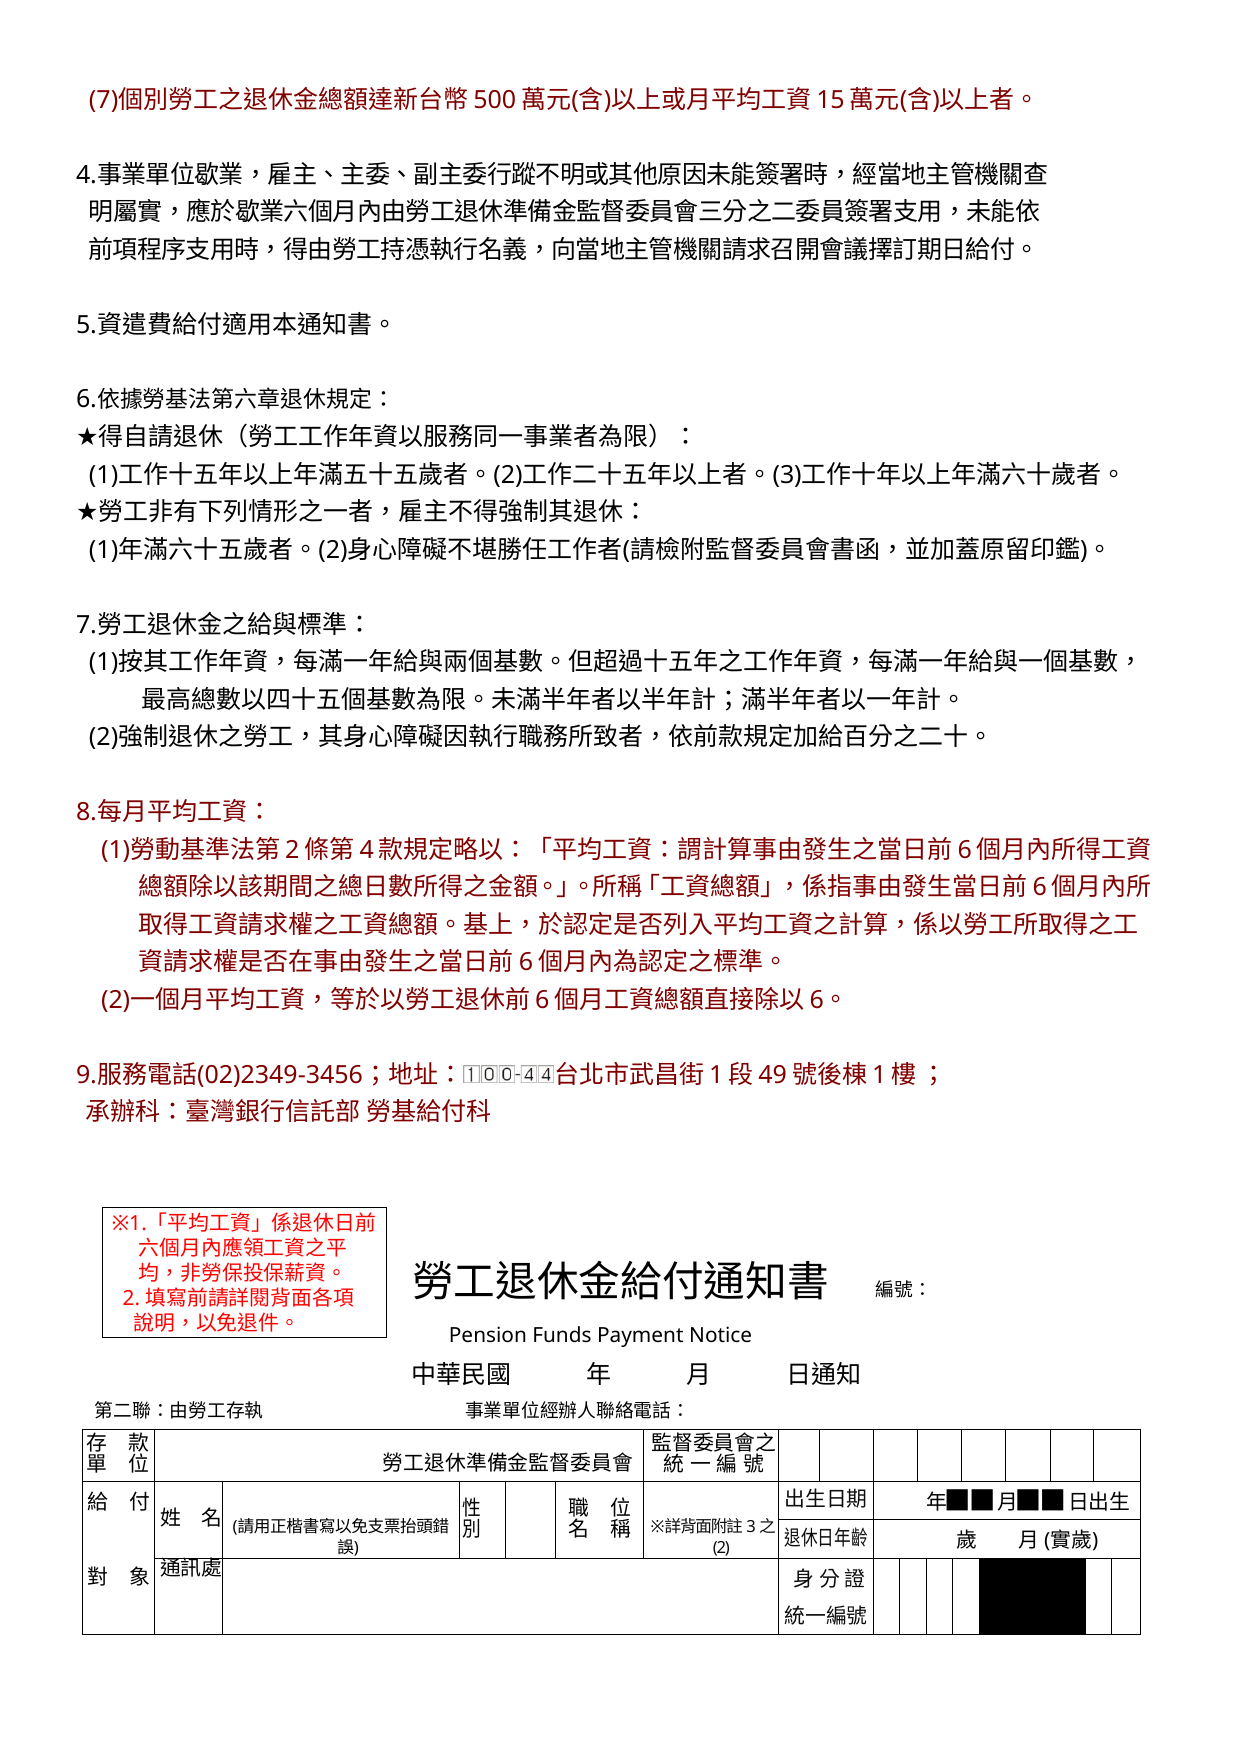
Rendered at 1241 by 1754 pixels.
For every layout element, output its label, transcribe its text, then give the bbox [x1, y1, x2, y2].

table_cell [980, 1559, 1005, 1634]
table_header [820, 1430, 873, 1481]
table_header 監督委員會之 統 一 編 號 [644, 1430, 778, 1481]
table_cell [1086, 1559, 1111, 1634]
text ★得自請退休（勞工工作年資以服務同一事業者為限）： [76, 416, 1152, 453]
text (1)年滿六十五歲者。(2)身心障礙不堪勝任工作者(請檢附監督委員會書函，並加蓋原留印鑑)。 [76, 528, 1152, 566]
table_cell 退休日年齡 [779, 1520, 873, 1558]
text 均，非勞保投保薪資。 [112, 1260, 378, 1285]
table_header [918, 1430, 961, 1481]
text 2. 填寫前請詳閱背面各項 [112, 1285, 378, 1307]
table_header [1006, 1430, 1050, 1481]
table_cell [506, 1482, 555, 1558]
table_cell [1006, 1559, 1032, 1634]
text 六個月內應領工資之平 [112, 1235, 378, 1260]
text 4.事業單位歇業，雇主、主委、副主委行蹤不明或其他原因未能簽署時，經當地主管機關查 [76, 153, 1152, 191]
text ※1.「平均工資」係退休日前 [103, 1208, 386, 1235]
text 承辦科：臺灣銀行信託部 勞基給付科 [79, 1091, 1152, 1128]
table_cell [900, 1559, 926, 1634]
subtitle Pension Funds Payment Notice [194, 1316, 1152, 1353]
table_cell 職 位 名 稱 [556, 1482, 643, 1558]
text (1)工作十五年以上年滿五十五歲者。(2)工作二十五年以上者。(3)工作十年以上年滿六十歲者。 [76, 453, 1152, 491]
table_cell [1033, 1559, 1058, 1634]
table_header 存 款 單 位 [83, 1430, 154, 1481]
text 9.服務電話(02)2349-3456；地址：台北市武昌街1段49號後棟1樓 ； [76, 1053, 1152, 1091]
text 中華民國 年 月 日通知 [94, 1353, 1152, 1391]
table_cell 年月日出生 [874, 1482, 1140, 1519]
text 8.每月平均工資： [76, 791, 1152, 828]
table_cell 通訊處 [155, 1559, 222, 1634]
table_cell (請用正楷書寫以免支票抬頭錯誤) [223, 1482, 459, 1558]
table_cell [1059, 1559, 1085, 1634]
table_cell 出生日期 [779, 1482, 873, 1519]
text (2)一個月平均工資，等於以勞工退休前6個月工資總額直接除以6。 [101, 978, 1152, 1016]
text 5.資遣費給付適用本通知書。 [76, 303, 1152, 341]
table_header [874, 1430, 917, 1481]
text (7)個別勞工之退休金總額達新台幣500萬元(含)以上或月平均工資15萬元(含)以上者。 [76, 78, 1152, 116]
text 說明，以免退件。 [103, 1307, 386, 1337]
table_cell [1112, 1559, 1140, 1634]
table_cell 姓 名 [155, 1482, 222, 1558]
table_cell 歲 月 (實歲) [874, 1520, 1140, 1558]
text (2)強制退休之勞工，其身心障礙因執行職務所致者，依前款規定加給百分之二十。 [76, 716, 1152, 753]
table_cell [223, 1559, 778, 1634]
table_header [779, 1430, 819, 1481]
picture [463, 1065, 554, 1083]
table_header [1094, 1430, 1140, 1481]
text 前項程序支用時，得由勞工持憑執行名義，向當地主管機關請求召開會議擇訂期日給付。 [76, 228, 1152, 266]
text ★勞工非有下列情形之一者，雇主不得強制其退休： [76, 491, 1152, 528]
text 勞工退休金給付通知書 編號： [393, 1241, 1152, 1316]
table_cell 給 付 對 象 資料欄 [83, 1482, 154, 1634]
table_cell ※詳背面附註3之(2) [644, 1482, 778, 1558]
table_cell [953, 1559, 979, 1634]
text (1)按其工作年資，每滿一年給與兩個基數。但超過十五年之工作年資，每滿一年給與一個基數，最高總數以四十五個基數為限。未滿半年者以半年計；滿半年者以一年計。 [76, 641, 1152, 716]
table_cell [927, 1559, 952, 1634]
table_cell 身分證 統一編號 [779, 1559, 873, 1634]
table_cell 性 別 [460, 1482, 505, 1558]
text 第二聯：由勞工存執 事業單位經辦人聯絡電話： [94, 1391, 1152, 1428]
text 明屬實，應於歇業六個月內由勞工退休準備金監督委員會三分之二委員簽署支用，未能依 [76, 191, 1152, 228]
table_cell [874, 1559, 899, 1634]
table_header [962, 1430, 1005, 1481]
table_header 勞工退休準備金監督委員會 [155, 1430, 643, 1481]
text 7.勞工退休金之給與標準： [76, 603, 1152, 641]
table_header [1051, 1430, 1093, 1481]
text 6.依據勞基法第六章退休規定： [76, 378, 1152, 416]
text (1)勞動基準法第2條第4款規定略以：「平均工資：謂計算事由發生之當日前6個月內所得工資總額除以該期間之總日數所得之金額。」。所稱「工資總額」，係指事由發生當日前6個月內所取得工資請求權之工資總額。基上，於認定是否列入平均工資之計算，係以勞工所取得之工資請求權是否在事由發生之當日前6個月內為認定之標準。 [101, 828, 1152, 978]
